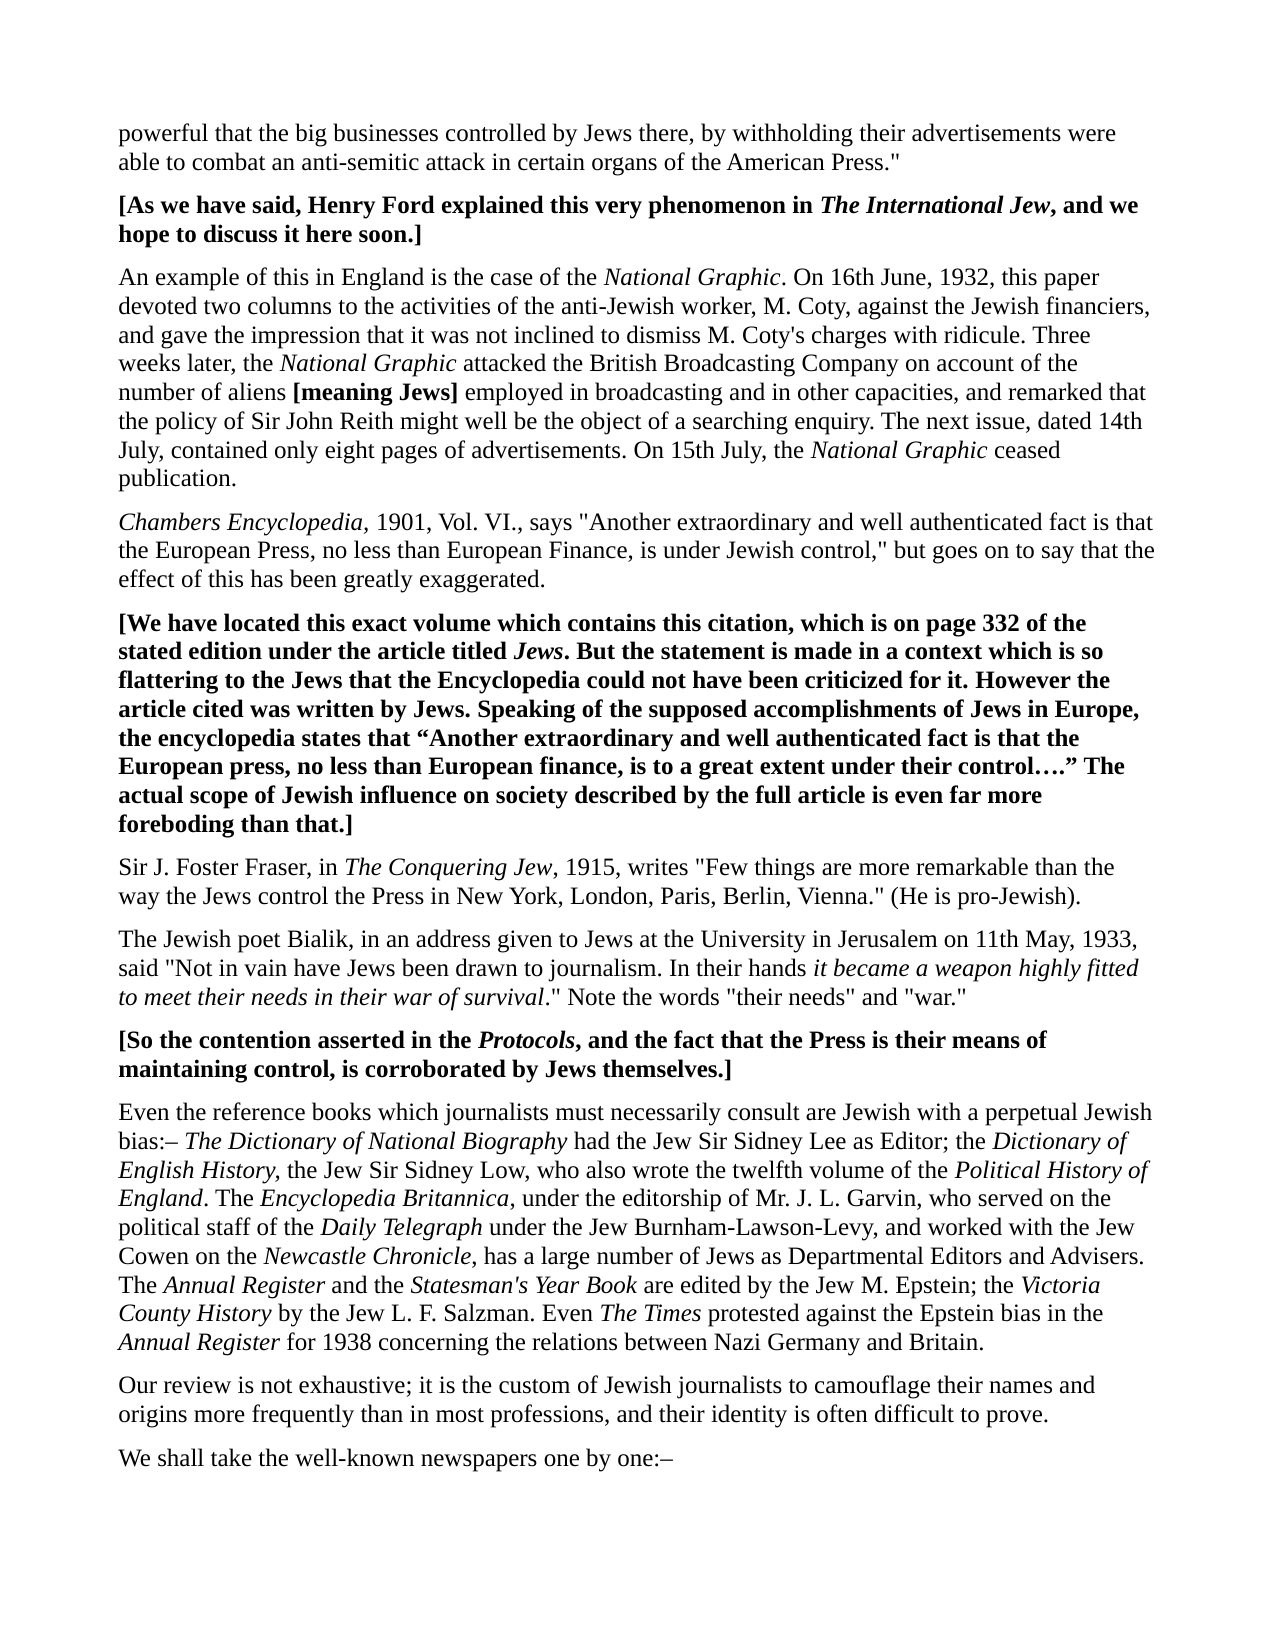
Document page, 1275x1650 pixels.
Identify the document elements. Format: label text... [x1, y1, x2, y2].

text [As we have said, Henry Ford explained this very phenomenon in The International Jew, and we hope to discuss it here soon.] [118, 190, 1157, 248]
text [We have located this exact volume which contains this citation, which is on page 332 of the stated edition under the article titled Jews. But the statement is made in a context which is so flattering to the Jews that the Encyclopedia could not have been criticized for it. However the article cited was written by Jews. Speaking of the supposed accomplishments of Jews in Europe, the encyclopedia states that “Another extraordinary and well authenticated fact is that the European press, no less than European finance, is to a great extent under their control….” The actual scope of Jewish influence on society described by the full article is even far more foreboding than that.] [118, 608, 1157, 838]
text Our review is not exhaustive; it is the custom of Jewish journalists to camouflage their names and origins more frequently than in most professions, and their identity is often difficult to prove. [118, 1371, 1157, 1428]
text [So the contention asserted in the Protocols, and the fact that the Press is their means of maintaining control, is corroborated by Jews themselves.] [118, 1025, 1157, 1083]
text Chambers Encyclopedia, 1901, Vol. VI., says "Another extraordinary and well authenticated fact is that the European Press, no less than European Finance, is under Jewish control," but goes on to say that the effect of this has been greatly exaggerated. [118, 507, 1157, 593]
text The Jewish poet Bialik, in an address given to Jews at the University in Jerusalem on 11th May, 1933, said "Not in vain have Jews been drawn to journalism. In their hands it became a weapon highly fitted to meet their needs in their war of survival." Note the words "their needs" and "war." [118, 924, 1157, 1011]
text An example of this in England is the case of the National Graphic. On 16th June, 1932, this paper devoted two columns to the activities of the anti-Jewish worker, M. Coty, against the Jewish financiers, and gave the impression that it was not inclined to dismiss M. Coty's charges with ridicule. Three weeks later, the National Graphic attacked the British Broadcasting Company on account of the number of aliens [meaning Jews] employed in broadcasting and in other capacities, and remarked that the policy of Sir John Reith might well be the object of a searching enquiry. The next issue, dated 14th July, contained only eight pages of advertisements. On 15th July, the National Graphic ceased publication. [118, 262, 1157, 492]
text Sir J. Foster Fraser, in The Conquering Jew, 1915, writes "Few things are more remarkable than the way the Jews control the Press in New York, London, Paris, Berlin, Vienna." (He is pro-Jewish). [118, 852, 1157, 910]
text powerful that the big businesses controlled by Jews there, by withholding their advertisements were able to combat an anti-semitic attack in certain organs of the American Press." [118, 118, 1157, 176]
text We shall take the well-known newspapers one by one:– [118, 1443, 1157, 1471]
text Even the reference books which journalists must necessarily consult are Jewish with a perpetual Jewish bias:– The Dictionary of National Biography had the Jew Sir Sidney Lee as Editor; the Dictionary of English History, the Jew Sir Sidney Low, who also wrote the twelfth volume of the Political History of England. The Encyclopedia Britannica, under the editorship of Mr. J. L. Garvin, who served on the political staff of the Daily Telegraph under the Jew Burnham-Lawson-Levy, and worked with the Jew Cowen on the Newcastle Chronicle, has a large number of Jews as Departmental Editors and Advisers. The Annual Register and the Statesman's Year Book are edited by the Jew M. Epstein; the Victoria County History by the Jew L. F. Salzman. Even The Times protested against the Epstein bias in the Annual Register for 1938 concerning the relations between Nazi Germany and Britain. [118, 1097, 1157, 1356]
